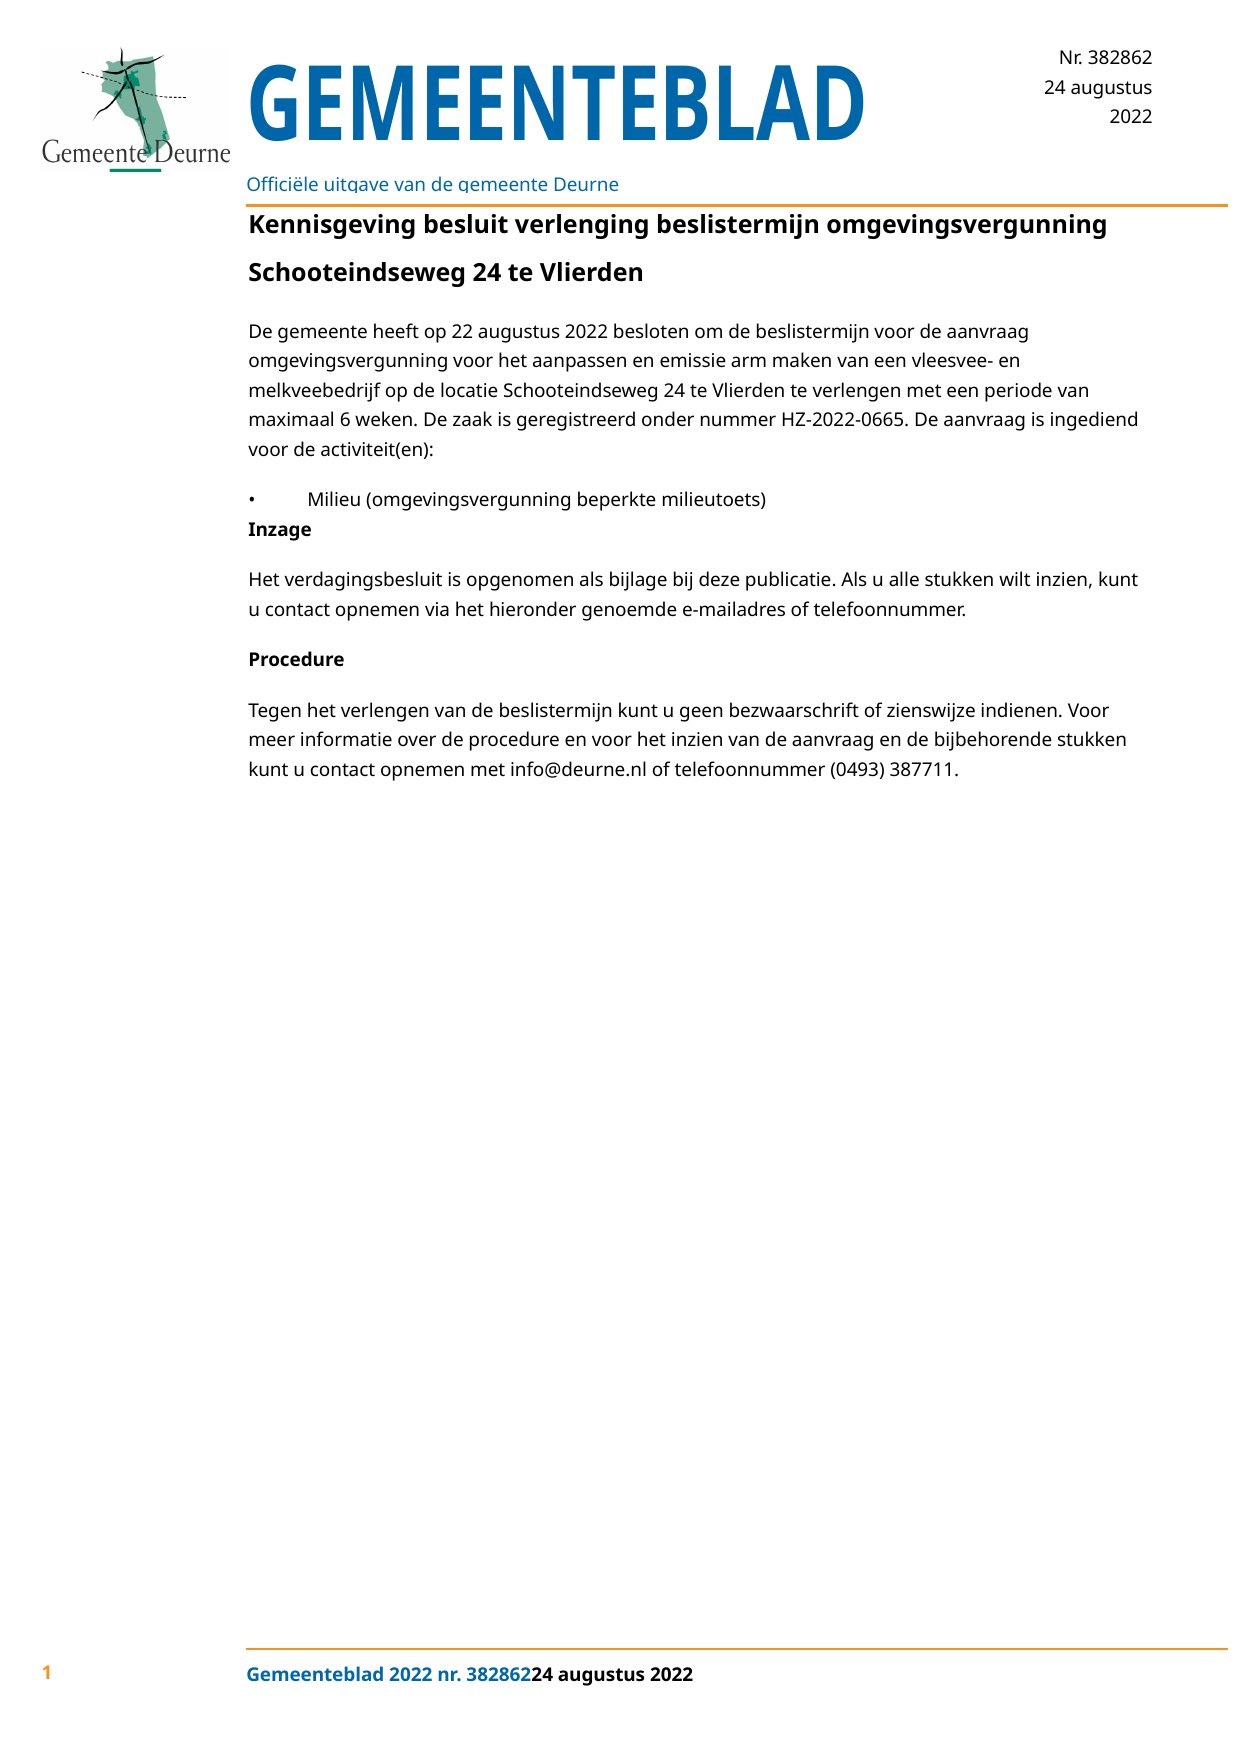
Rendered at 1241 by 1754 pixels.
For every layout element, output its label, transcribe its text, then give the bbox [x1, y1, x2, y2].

picture [41, 47, 231, 172]
text Het verdagingsbesluit is opgenomen als bijlage bij deze publicatie. Als u alle stukken wilt inzien, kunt u contact opnemen via het hieronder genoemde e-mailadres of telefoonnummer. [248, 567, 1152, 622]
text Tegen het verlengen van de beslistermijn kunt u geen bezwaarschrift of zienswijze indienen. Voor meer informatie over de procedure en voor het inzien van de aanvraag en de bijbehorende stukken kunt u contact opnemen met info@deurne.nl of telefoonnummer (0493) 387711. [248, 697, 1152, 782]
list Milieu (omgevingsvergunning beperkte milieutoets) [248, 487, 1152, 512]
text Kennisgeving besluit verlenging beslistermijn omgevingsvergunning Schooteindseweg 24 te Vlierden [248, 207, 1152, 288]
text Procedure [248, 647, 1152, 672]
text De gemeente heeft op 22 augustus 2022 besloten om de beslistermijn voor de aanvraag omgevingsvergunning voor het aanpassen en emissie arm maken van een vleesvee- en melkveebedrijf op de locatie Schooteindseweg 24 te Vlierden te verlengen met een periode van maximaal 6 weken. De zaak is geregistreerd onder nummer HZ-2022-0665. De aanvraag is ingediend voor de activiteit(en): [248, 318, 1152, 462]
text Inzage [248, 516, 1152, 542]
